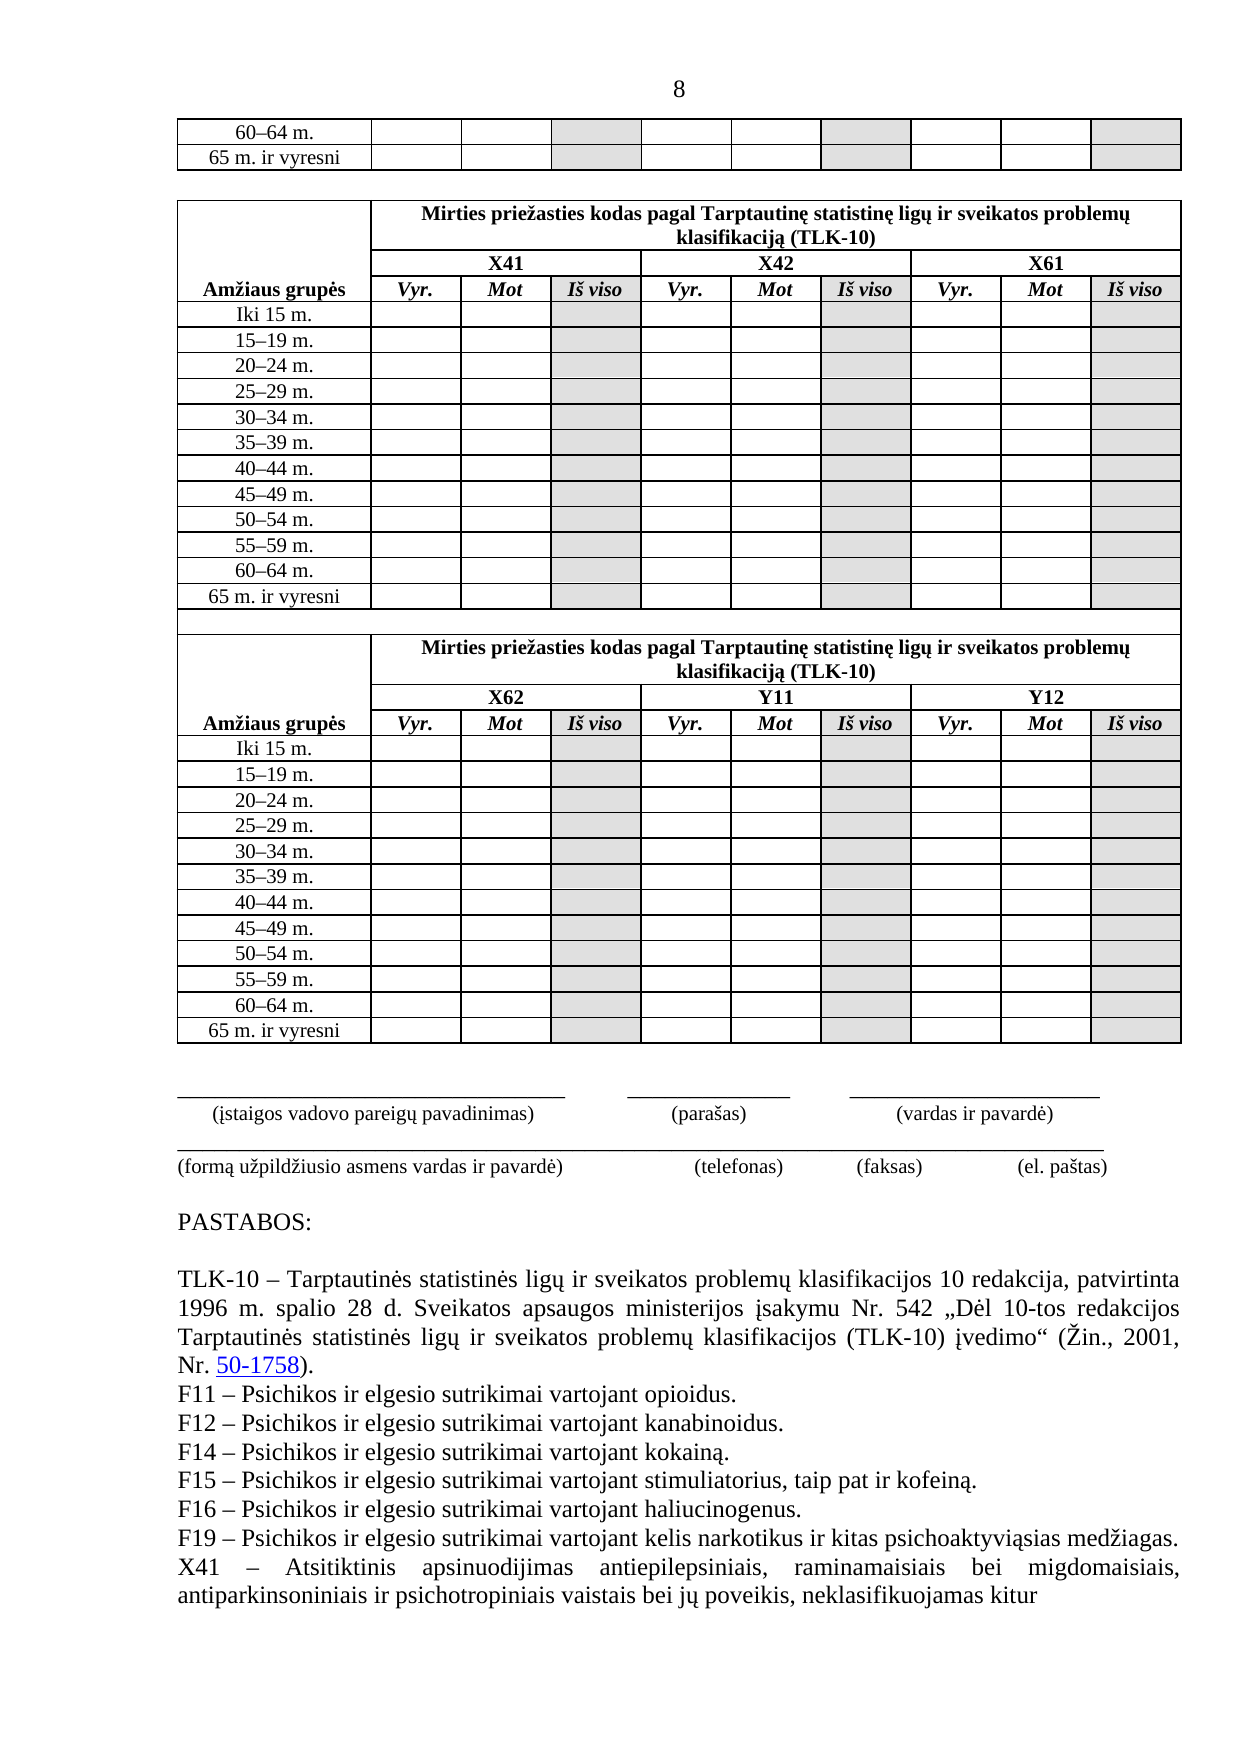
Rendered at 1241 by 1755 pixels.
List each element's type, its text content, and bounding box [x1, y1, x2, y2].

table_cell Iš viso [552, 711, 640, 735]
table_cell [822, 405, 910, 429]
table_cell [1092, 813, 1180, 837]
table_cell [822, 379, 910, 403]
table_cell [552, 993, 640, 1017]
table_cell Iš viso [552, 277, 640, 301]
table_cell [552, 941, 640, 965]
table_cell [552, 788, 640, 812]
table_cell Iš viso [822, 711, 910, 735]
table_cell Iš viso [822, 277, 910, 301]
table_cell [552, 533, 640, 557]
table_cell [1092, 379, 1180, 403]
table_cell [1092, 1018, 1180, 1042]
table_cell [1092, 967, 1180, 991]
table_cell [1092, 302, 1180, 326]
table_cell [1092, 993, 1180, 1017]
table_cell [1092, 120, 1180, 144]
text __ [177, 1125, 1181, 1154]
table_cell [1092, 405, 1180, 429]
table_cell [822, 941, 910, 965]
table_cell [1092, 839, 1180, 863]
table_cell [1092, 558, 1180, 582]
table_cell [727, 120, 731, 144]
table_cell [642, 145, 646, 169]
text F16 – Psichikos ir elgesio sutrikimai vartojant haliucinogenus. [177, 1494, 1181, 1523]
table_cell [822, 430, 910, 454]
table_cell [822, 145, 910, 169]
table_cell [552, 584, 640, 608]
text F14 – Psichikos ir elgesio sutrikimai vartojant kokainą. [177, 1437, 1181, 1466]
table_cell [552, 890, 640, 914]
table_cell [552, 736, 640, 760]
table_cell Amžiaus grupės [178, 635, 370, 735]
table_cell [822, 788, 910, 812]
table_cell [822, 762, 910, 786]
table_cell [822, 558, 910, 582]
table_cell [1092, 353, 1180, 377]
table_cell [732, 145, 736, 169]
table_cell [547, 120, 551, 144]
table_cell [552, 353, 640, 377]
table_cell [552, 120, 641, 144]
table_cell [1092, 430, 1180, 454]
table_cell [1092, 916, 1180, 940]
table_cell [552, 405, 640, 429]
table_cell [822, 1018, 910, 1042]
text F19 – Psichikos ir elgesio sutrikimai vartojant kelis narkotikus ir kitas psichoaktyviąsias medžiagas. [177, 1523, 1181, 1552]
table_cell [822, 482, 910, 506]
table_cell [822, 507, 910, 531]
table_cell [552, 1018, 640, 1042]
table_cell [462, 120, 466, 144]
table_cell [1092, 507, 1180, 531]
table_cell [822, 813, 910, 837]
text PASTABOS: [177, 1207, 1181, 1236]
table_cell [1092, 762, 1180, 786]
table_cell [822, 736, 910, 760]
table_cell [822, 916, 910, 940]
table_cell [552, 145, 641, 169]
table_cell [372, 120, 376, 144]
table_cell [552, 328, 640, 352]
table_cell [822, 456, 910, 480]
table_cell [822, 120, 910, 144]
text F15 – Psichikos ir elgesio sutrikimai vartojant stimuliatorius, taip pat ir kofeiną. [177, 1466, 1181, 1494]
table_cell [822, 302, 910, 326]
table_cell [457, 145, 461, 169]
text F12 – Psichikos ir elgesio sutrikimai vartojant kanabinoidus. [177, 1408, 1181, 1437]
table_cell [552, 813, 640, 837]
table_cell [822, 967, 910, 991]
table_cell [552, 916, 640, 940]
table_cell Iš viso [1092, 711, 1180, 735]
table_cell [1092, 890, 1180, 914]
table_cell [1092, 584, 1180, 608]
table_cell [372, 145, 376, 169]
table_cell [822, 353, 910, 377]
text X41 – Atsitiktinis apsinuodijimas antiepilepsiniais, raminamaisiais bei migdomaisiais, antiparkinsoniniais ir psichotropiniais vaistais bei jų poveikis, neklasifikuojamas kitur [177, 1552, 1181, 1609]
table_cell [1092, 941, 1180, 965]
text _______________________________ _____________ ____________________ [177, 1072, 1181, 1101]
table_cell [552, 430, 640, 454]
table_cell [462, 145, 466, 169]
text TLK-10 – Tarptautinės statistinės ligų ir sveikatos problemų klasifikacijos 10 redakcija, patvirtinta 1996 m. spalio 28 d. Sveikatos apsaugos ministerijos įsakymu Nr. 542 „Dėl 10-tos redakcijos Tarptautinės statistinės ligų ir sveikatos problemų klasifikacijos (TLK-10) įvedimo“ (Žin., 2001, Nr. 50-1758). [177, 1264, 1181, 1379]
table_cell [822, 584, 910, 608]
table_cell [1092, 456, 1180, 480]
table_cell [1092, 328, 1180, 352]
table_cell [1092, 145, 1180, 169]
table_cell [822, 865, 910, 888]
table_cell [822, 993, 910, 1017]
table_cell [1092, 865, 1180, 888]
table_cell [732, 120, 736, 144]
text (įstaigos vadovo pareigų pavadinimas) (parašas) (vardas ir pavardė) [177, 1101, 1181, 1125]
table_cell [727, 145, 731, 169]
table_cell [1092, 736, 1180, 760]
table_cell Iš viso [1092, 277, 1180, 301]
table_cell [1092, 788, 1180, 812]
table_cell [552, 839, 640, 863]
table_cell [552, 507, 640, 531]
table_cell [822, 328, 910, 352]
table_cell [822, 890, 910, 914]
table_cell [457, 120, 461, 144]
table_cell [1092, 533, 1180, 557]
table_cell [1092, 482, 1180, 506]
table_cell [552, 558, 640, 582]
table_cell [552, 456, 640, 480]
text F11 – Psichikos ir elgesio sutrikimai vartojant opioidus. [177, 1379, 1181, 1408]
table_cell [822, 533, 910, 557]
table_cell [552, 379, 640, 403]
table_cell [552, 302, 640, 326]
table_cell [642, 120, 646, 144]
table_header Amžiaus grupės [178, 201, 370, 301]
table_cell [547, 145, 551, 169]
table_cell [822, 839, 910, 863]
table_cell [552, 967, 640, 991]
table_cell [552, 865, 640, 888]
table_cell [552, 762, 640, 786]
text (formą užpildžiusio asmens vardas ir pavardė) (telefonas) (faksas) (el. paštas) [177, 1154, 1181, 1178]
table_cell [552, 482, 640, 506]
